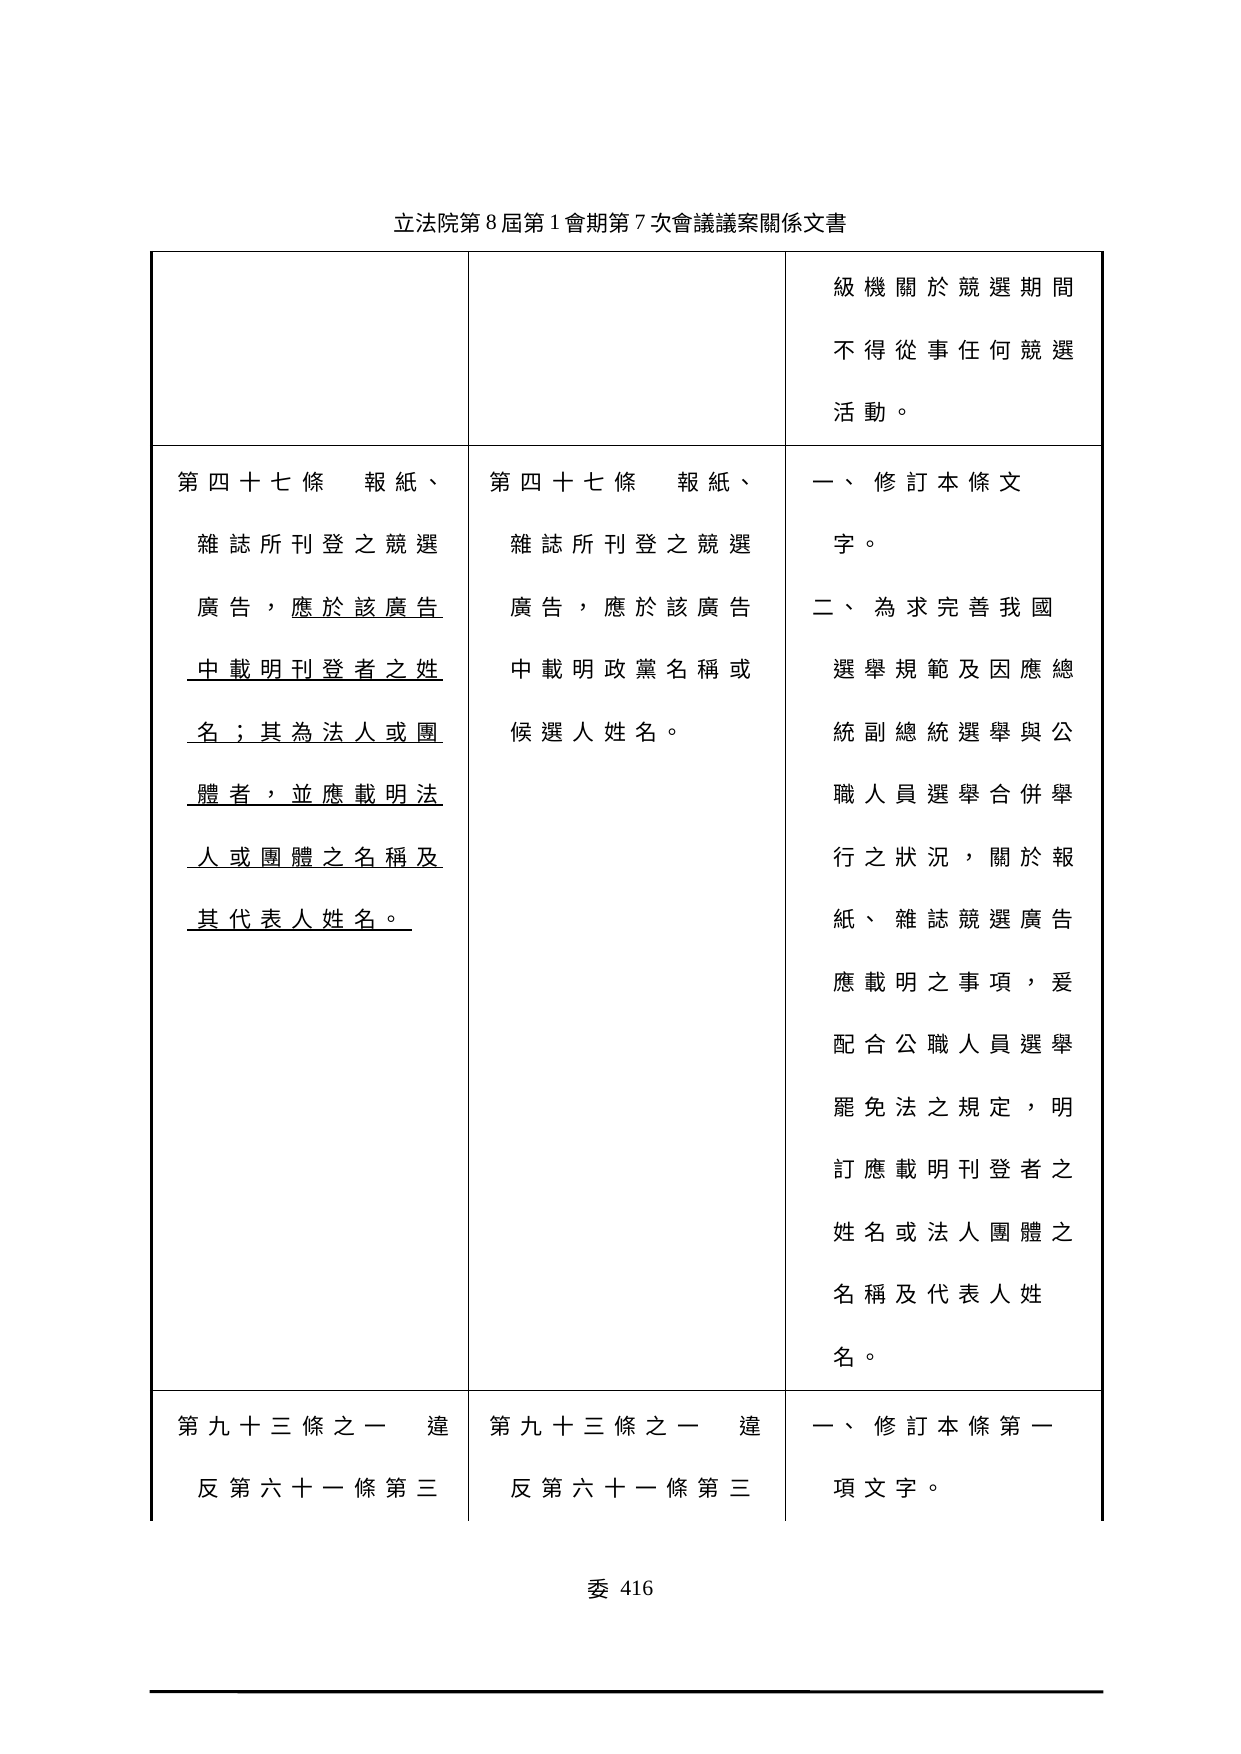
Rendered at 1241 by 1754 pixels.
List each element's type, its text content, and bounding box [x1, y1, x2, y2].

table_cell 一、修訂本條第一項文字。 [786, 1391, 1101, 1521]
table_cell 第四十七條 報紙、雜誌所刊登之競選廣告，應於該廣告中載明政黨名稱或候選人姓名。 [469, 446, 785, 1389]
table_cell 第九十三條之一 違反第六十一條第三 [153, 1391, 468, 1521]
table_cell 第四十七條 報紙、雜誌所刊登之競選廣告，應於該廣告中載明刊登者之姓名；其為法人或團體者，並應載明法人或團體之名稱及其代表人姓名。 [153, 446, 468, 1389]
table_cell [469, 252, 785, 445]
table_cell [153, 252, 468, 445]
table_cell 第九十三條之一 違反第六十一條第三 [469, 1391, 785, 1521]
table_cell 一、本條新增。 二、為求落實行政中立以健全我國選舉規範，以及因應總統副總統選舉與公職人員選舉合併舉行之狀況，爰參照公職人員選舉罷免法之規定，明訂中央和地方政府各級機關於競選期間不得從事任何競選活動。 [786, 252, 1101, 445]
table_cell 一、修訂本條文字。 二、為求完善我國選舉規範及因應總統副總統選舉與公職人員選舉合併舉行之狀況，關於報紙、雜誌競選廣告應載明之事項，爰配合公職人員選舉罷免法之規定，明訂應載明刊登者之姓名或法人團體之名稱及代表人姓名。 [786, 446, 1101, 1389]
